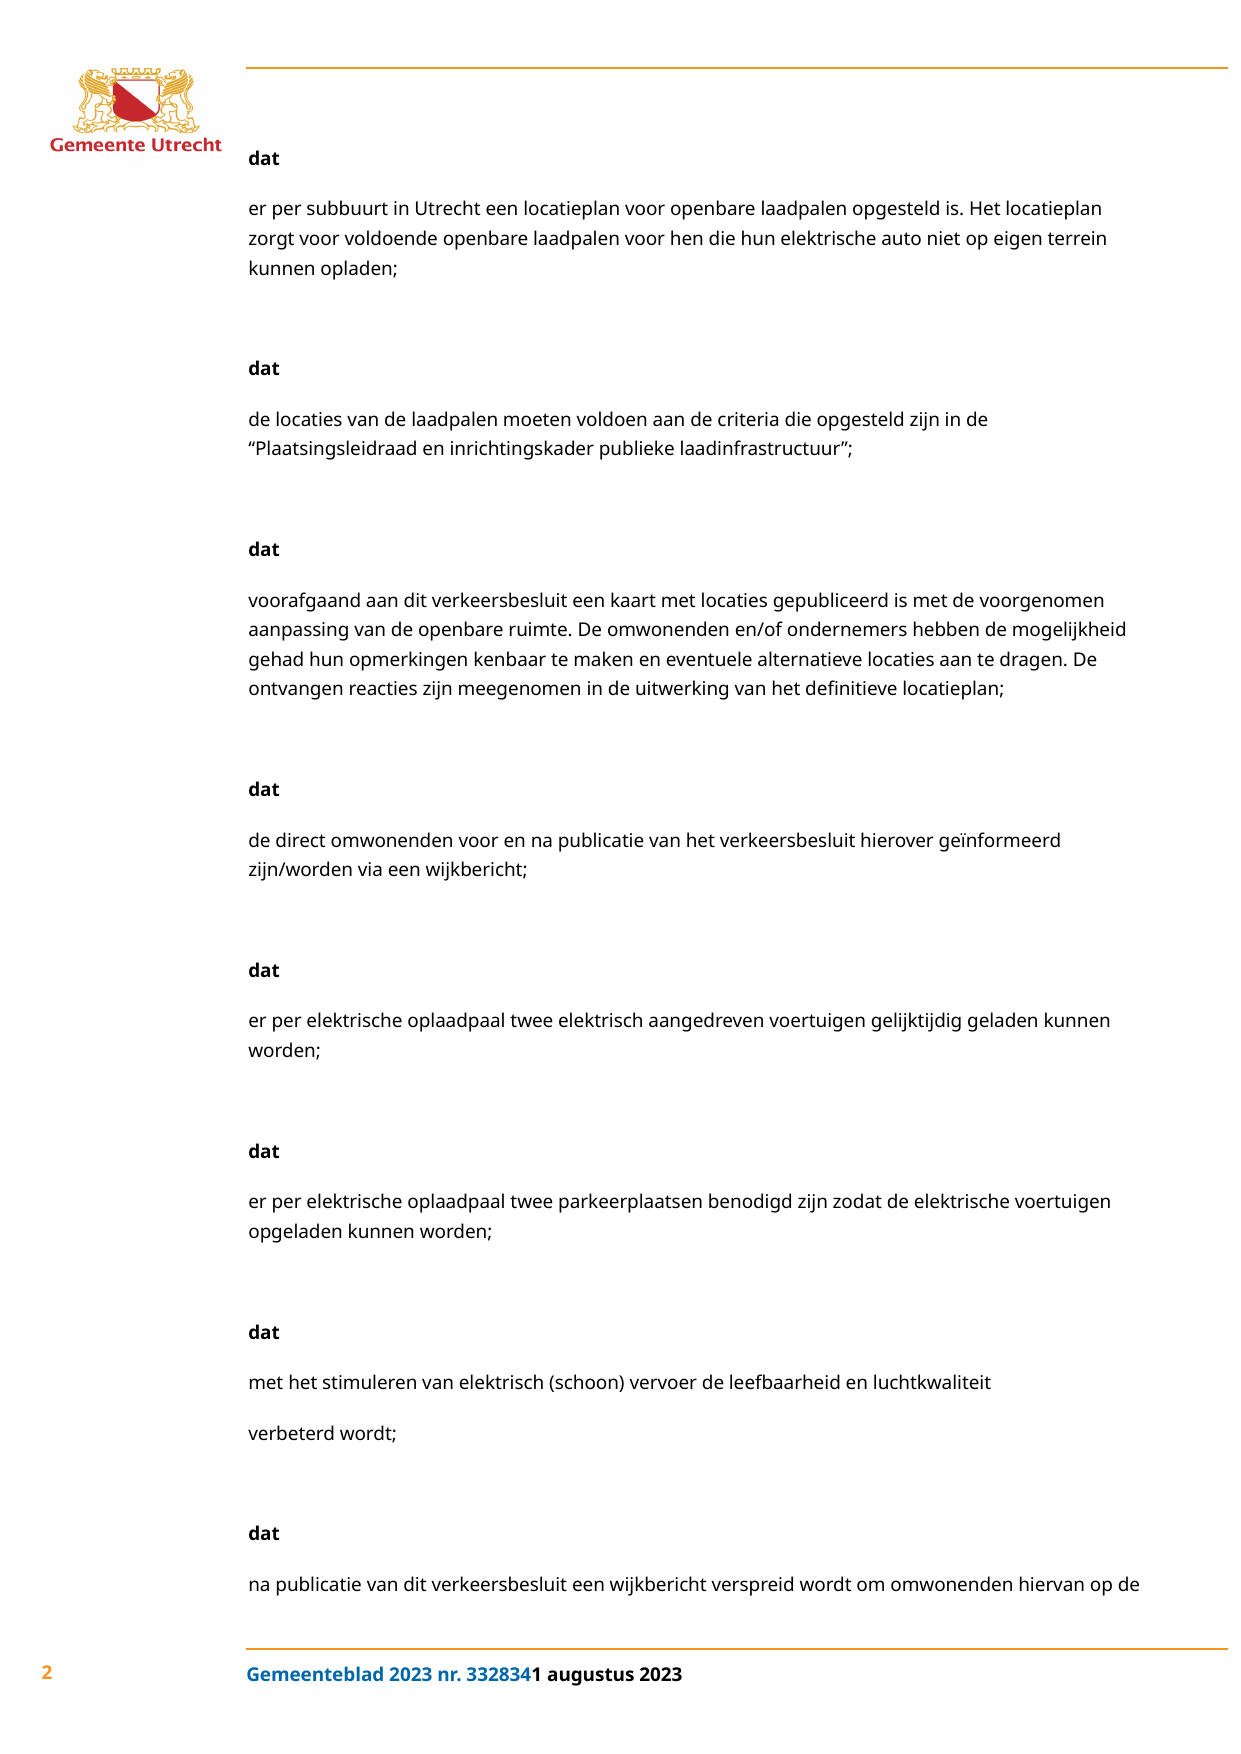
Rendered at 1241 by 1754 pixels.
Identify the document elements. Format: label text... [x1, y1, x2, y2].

text dat [248, 1319, 1152, 1345]
text er per elektrische oplaadpaal twee parkeerplaatsen benodigd zijn zodat de elektrische voertuigen opgeladen kunnen worden; [248, 1188, 1152, 1244]
text dat [248, 1521, 1152, 1546]
text de locaties van de laadpalen moeten voldoen aan de criteria die opgesteld zijn in de “Plaatsingsleidraad en inrichtingskader publieke laadinfrastructuur”; [248, 406, 1152, 461]
text de direct omwonenden voor en na publicatie van het verkeersbesluit hierover geïnformeerd zijn/worden via een wijkbericht; [248, 827, 1152, 882]
text dat [248, 536, 1152, 562]
text verbeterd wordt; [248, 1420, 1152, 1446]
text dat [248, 776, 1152, 802]
text dat [248, 356, 1152, 381]
text na publicatie van dit verkeersbesluit een wijkbericht verspreid wordt om omwonenden hiervan op de [248, 1571, 1152, 1597]
text voorafgaand aan dit verkeersbesluit een kaart met locaties gepubliceerd is met de voorgenomen aanpassing van de openbare ruimte. De omwonenden en/of ondernemers hebben de mogelijkheid gehad hun opmerkingen kenbaar te maken en eventuele alternatieve locaties aan te dragen. De ontvangen reacties zijn meegenomen in de uitwerking van het definitieve locatieplan; [248, 587, 1152, 701]
text er per elektrische oplaadpaal twee elektrisch aangedreven voertuigen gelijktijdig geladen kunnen worden; [248, 1008, 1152, 1063]
text met het stimuleren van elektrisch (schoon) vervoer de leefbaarheid en luchtkwaliteit [248, 1369, 1152, 1395]
text dat [248, 145, 1152, 171]
text er per subbuurt in Utrecht een locatieplan voor openbare laadpalen opgesteld is. Het locatieplan zorgt voor voldoende openbare laadpalen voor hen die hun elektrische auto niet op eigen terrein kunnen opladen; [248, 196, 1152, 281]
text dat [248, 957, 1152, 983]
picture [41, 47, 231, 172]
text dat [248, 1138, 1152, 1164]
